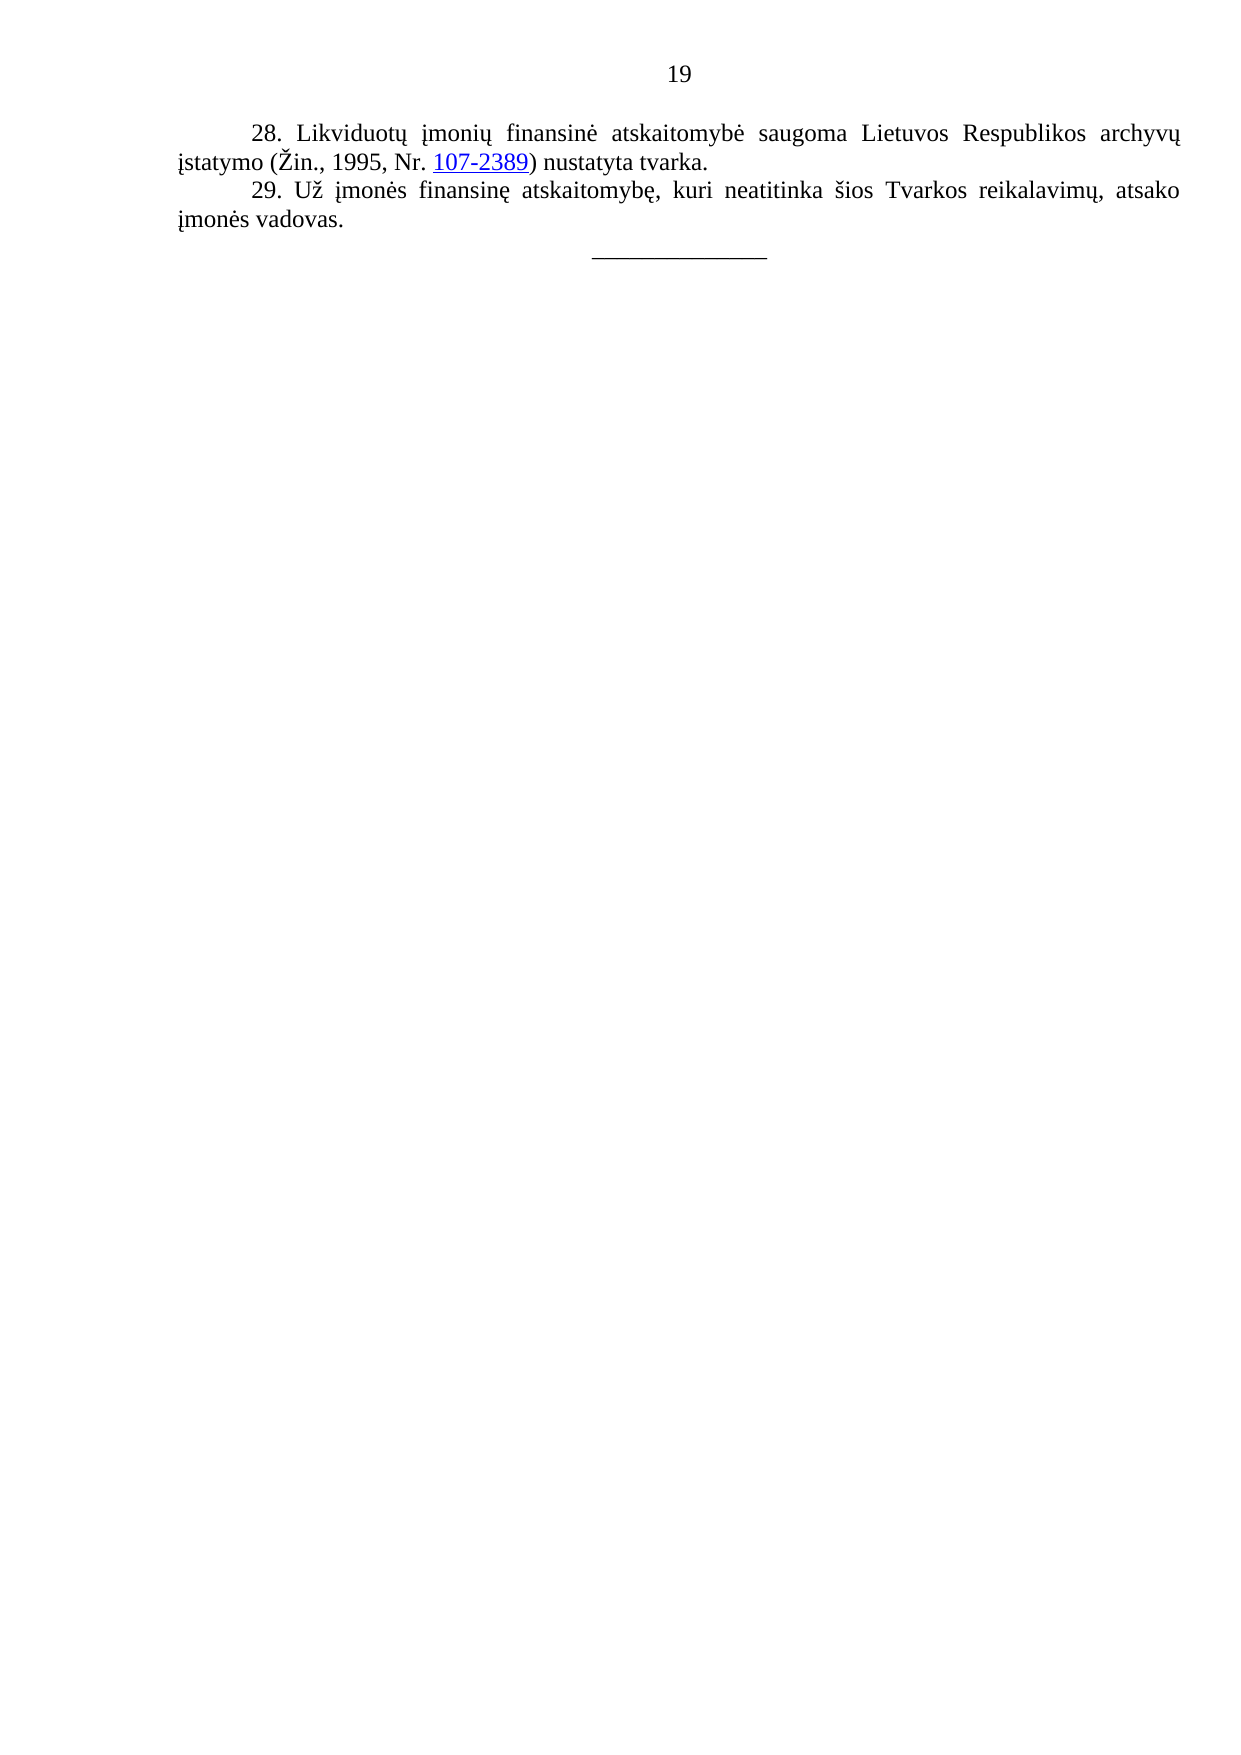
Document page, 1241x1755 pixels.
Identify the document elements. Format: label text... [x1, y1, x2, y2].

text 29. Už įmonės finansinę atskaitomybę, kuri neatitinka šios Tvarkos reikalavimų, atsako įmonės vadovas. [177, 176, 1181, 233]
text ______________ [177, 233, 1181, 262]
text 28. Likviduotų įmonių finansinė atskaitomybė saugoma Lietuvos Respublikos archyvų įstatymo (Žin., 1995, Nr. 107-2389) nustatyta tvarka. [177, 118, 1181, 176]
